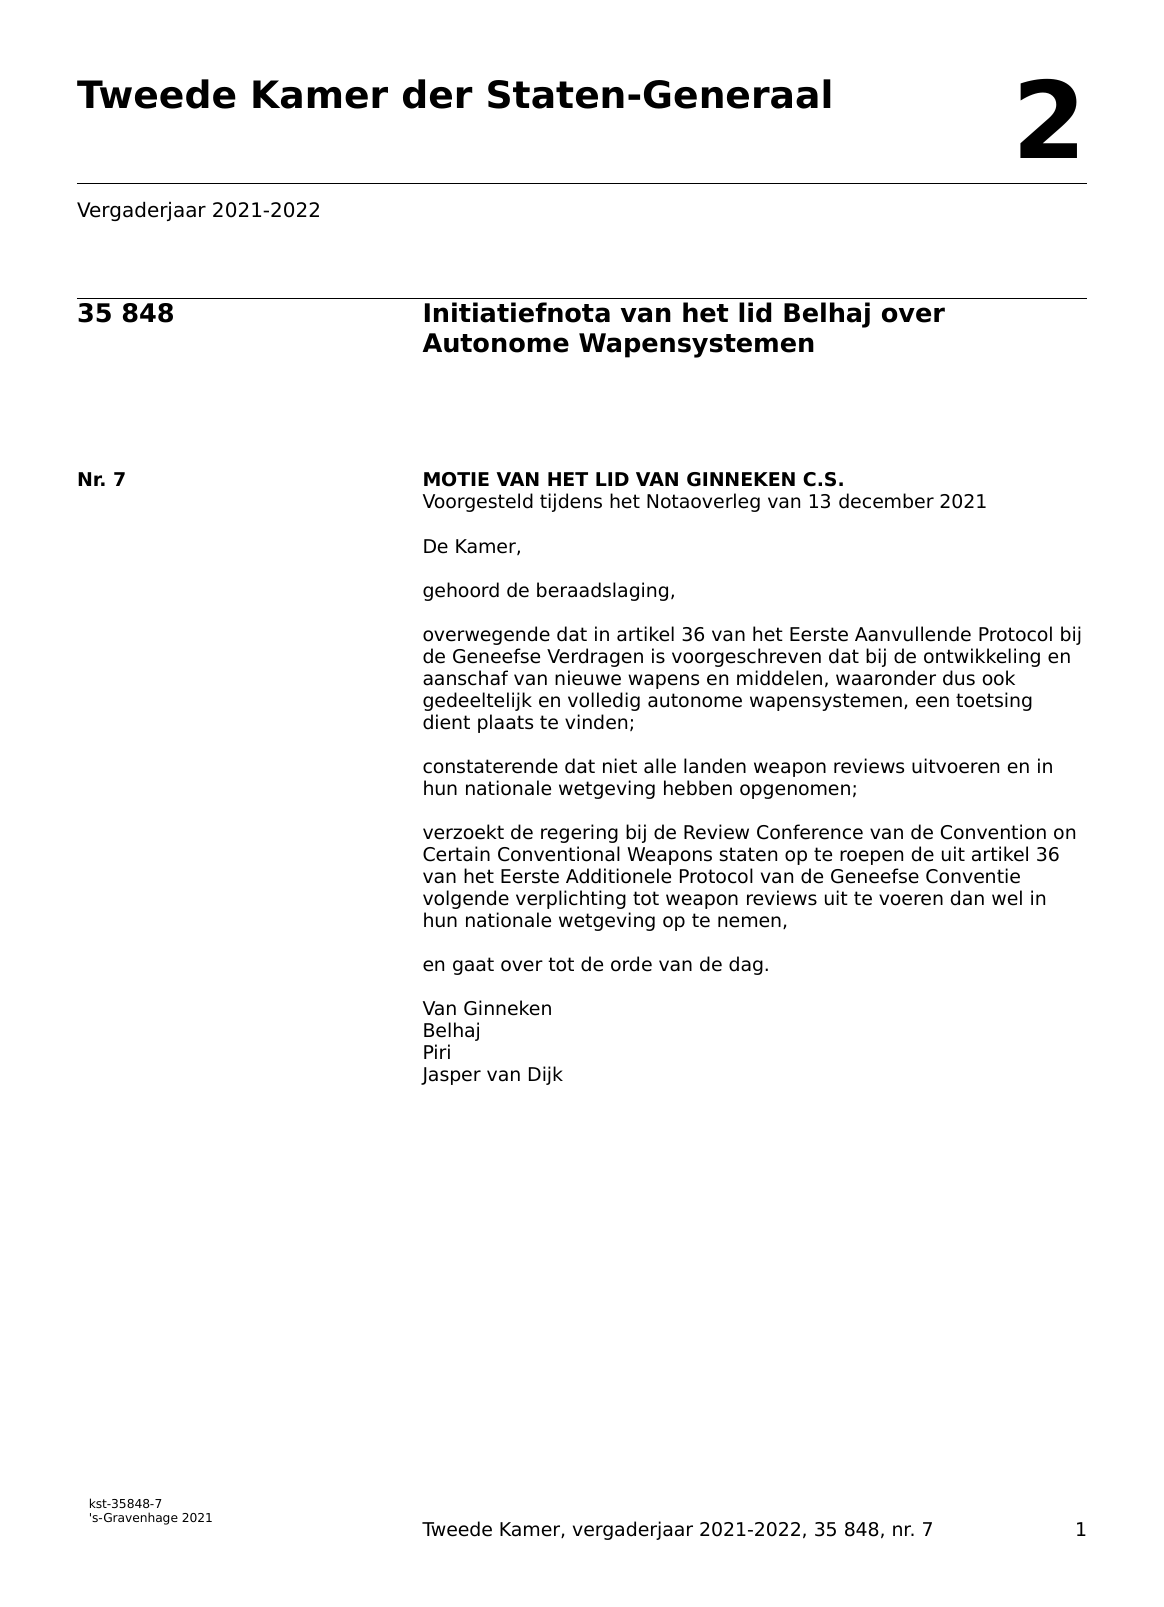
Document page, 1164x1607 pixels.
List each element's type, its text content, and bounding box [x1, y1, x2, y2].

table_header 2 [886, 59, 1087, 183]
text kst-35848-7 [88, 1497, 323, 1511]
text Voorgesteld tijdens het Notaoverleg van 13 december 2021 [422, 491, 1087, 513]
subtitle 35 848 Initiatiefnota van het lid Belhaj over Autonome Wapensystemen [77, 299, 1087, 358]
text Van Ginneken [422, 998, 1087, 1020]
text Jasper van Dijk [422, 1064, 1087, 1086]
text en gaat over tot de orde van de dag. [422, 954, 1087, 976]
text 's-Gravenhage 2021 [88, 1511, 323, 1525]
table_header Tweede Kamer der Staten-Generaal [77, 59, 886, 183]
table_cell Vergaderjaar 2021-2022 [77, 184, 1087, 298]
text Belhaj [422, 1020, 1087, 1042]
text overwegende dat in artikel 36 van het Eerste Aanvullende Protocol bij de Geneefse Verdragen is voorgeschreven dat bij de ontwikkeling en aanschaf van nieuwe wapens en middelen, waaronder dus ook gedeeltelijk en volledig autonome wapensystemen, een toetsing dient plaats te vinden; [422, 624, 1087, 734]
text De Kamer, [422, 536, 1087, 557]
subtitle Nr. 7 MOTIE VAN HET LID VAN GINNEKEN C.S. [77, 469, 1087, 491]
text verzoekt de regering bij de Review Conference van de Convention on Certain Conventional Weapons staten op te roepen de uit artikel 36 van het Eerste Additionele Protocol van de Geneefse Conventie volgende verplichting tot weapon reviews uit te voeren dan wel in hun nationale wetgeving op te nemen, [422, 822, 1087, 932]
text gehoord de beraadslaging, [422, 580, 1087, 602]
text constaterende dat niet alle landen weapon reviews uitvoeren en in hun nationale wetgeving hebben opgenomen; [422, 756, 1087, 800]
text Piri [422, 1042, 1087, 1064]
